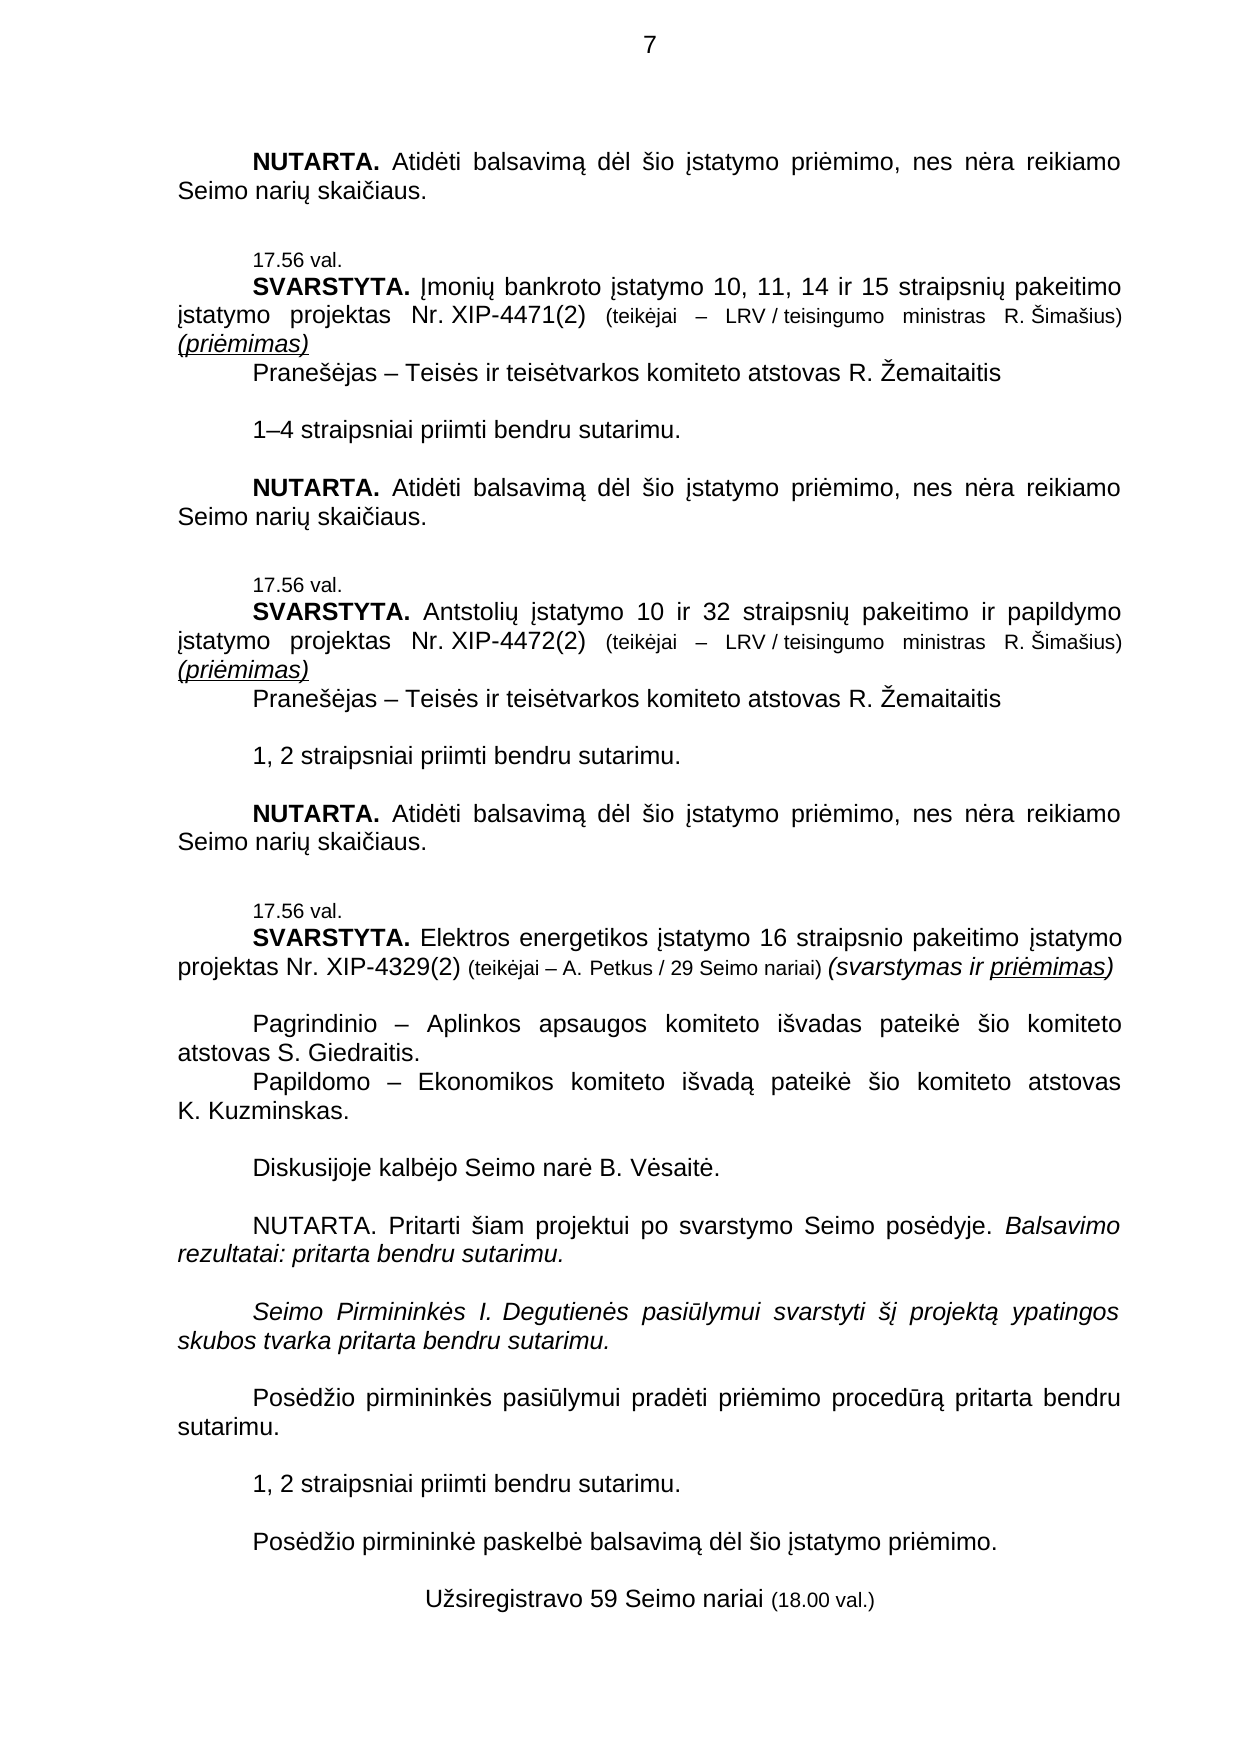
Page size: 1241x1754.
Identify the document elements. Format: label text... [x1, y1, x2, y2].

text Seimo Pirmininkės I. Degutienės pasiūlymui svarstyti šį projektą ypatingos skubos tvarka pritarta bendru sutarimu. [177, 1297, 1122, 1354]
text 17.56 val. [177, 899, 1122, 923]
text NUTARTA. Atidėti balsavimą dėl šio įstatymo priėmimo, nes nėra reikiamo Seimo narių skaičiaus. [177, 147, 1122, 204]
text SVARSTYTA. Antstolių įstatymo 10 ir 32 straipsnių pakeitimo ir papildymo įstatymo projektas Nr. XIP-4472(2) (teikėjai – LRV / teisingumo ministras R. Šimašius) (priėmimas) [177, 597, 1122, 683]
text 17.56 val. [177, 247, 1122, 271]
text NUTARTA. Atidėti balsavimą dėl šio įstatymo priėmimo, nes nėra reikiamo Seimo narių skaičiaus. [177, 473, 1122, 530]
text SVARSTYTA. Įmonių bankroto įstatymo 10, 11, 14 ir 15 straipsnių pakeitimo įstatymo projektas Nr. XIP-4471(2) (teikėjai – LRV / teisingumo ministras R. Šimašius) (priėmimas) [177, 271, 1122, 358]
text Diskusijoje kalbėjo Seimo narė B. Vėsaitė. [177, 1153, 1122, 1182]
text 1–4 straipsniai priimti bendru sutarimu. [177, 415, 1122, 444]
text NUTARTA. Pritarti šiam projektui po svarstymo Seimo posėdyje. Balsavimo rezultatai: pritarta bendru sutarimu. [177, 1211, 1122, 1268]
text Pranešėjas – Teisės ir teisėtvarkos komiteto atstovas R. Žemaitaitis [177, 358, 1122, 386]
text 1, 2 straipsniai priimti bendru sutarimu. [177, 741, 1122, 770]
text Pranešėjas – Teisės ir teisėtvarkos komiteto atstovas R. Žemaitaitis [177, 683, 1122, 712]
text Pagrindinio – Aplinkos apsaugos komiteto išvadas pateikė šio komiteto atstovas S. Giedraitis. [177, 1009, 1122, 1067]
text 1, 2 straipsniai priimti bendru sutarimu. [177, 1469, 1122, 1498]
text SVARSTYTA. Elektros energetikos įstatymo 16 straipsnio pakeitimo įstatymo projektas Nr. XIP-4329(2) (teikėjai – A. Petkus / 29 Seimo nariai) (svarstymas ir priėmimas) [177, 923, 1122, 981]
text Papildomo – Ekonomikos komiteto išvadą pateikė šio komiteto atstovas K. Kuzminskas. [177, 1067, 1122, 1124]
text Posėdžio pirmininkės pasiūlymui pradėti priėmimo procedūrą pritarta bendru sutarimu. [177, 1383, 1122, 1441]
text Užsiregistravo 59 Seimo nariai (18.00 val.) [177, 1584, 1122, 1613]
text NUTARTA. Atidėti balsavimą dėl šio įstatymo priėmimo, nes nėra reikiamo Seimo narių skaičiaus. [177, 798, 1122, 856]
text Posėdžio pirmininkė paskelbė balsavimą dėl šio įstatymo priėmimo. [177, 1527, 1122, 1556]
text 17.56 val. [177, 573, 1122, 597]
